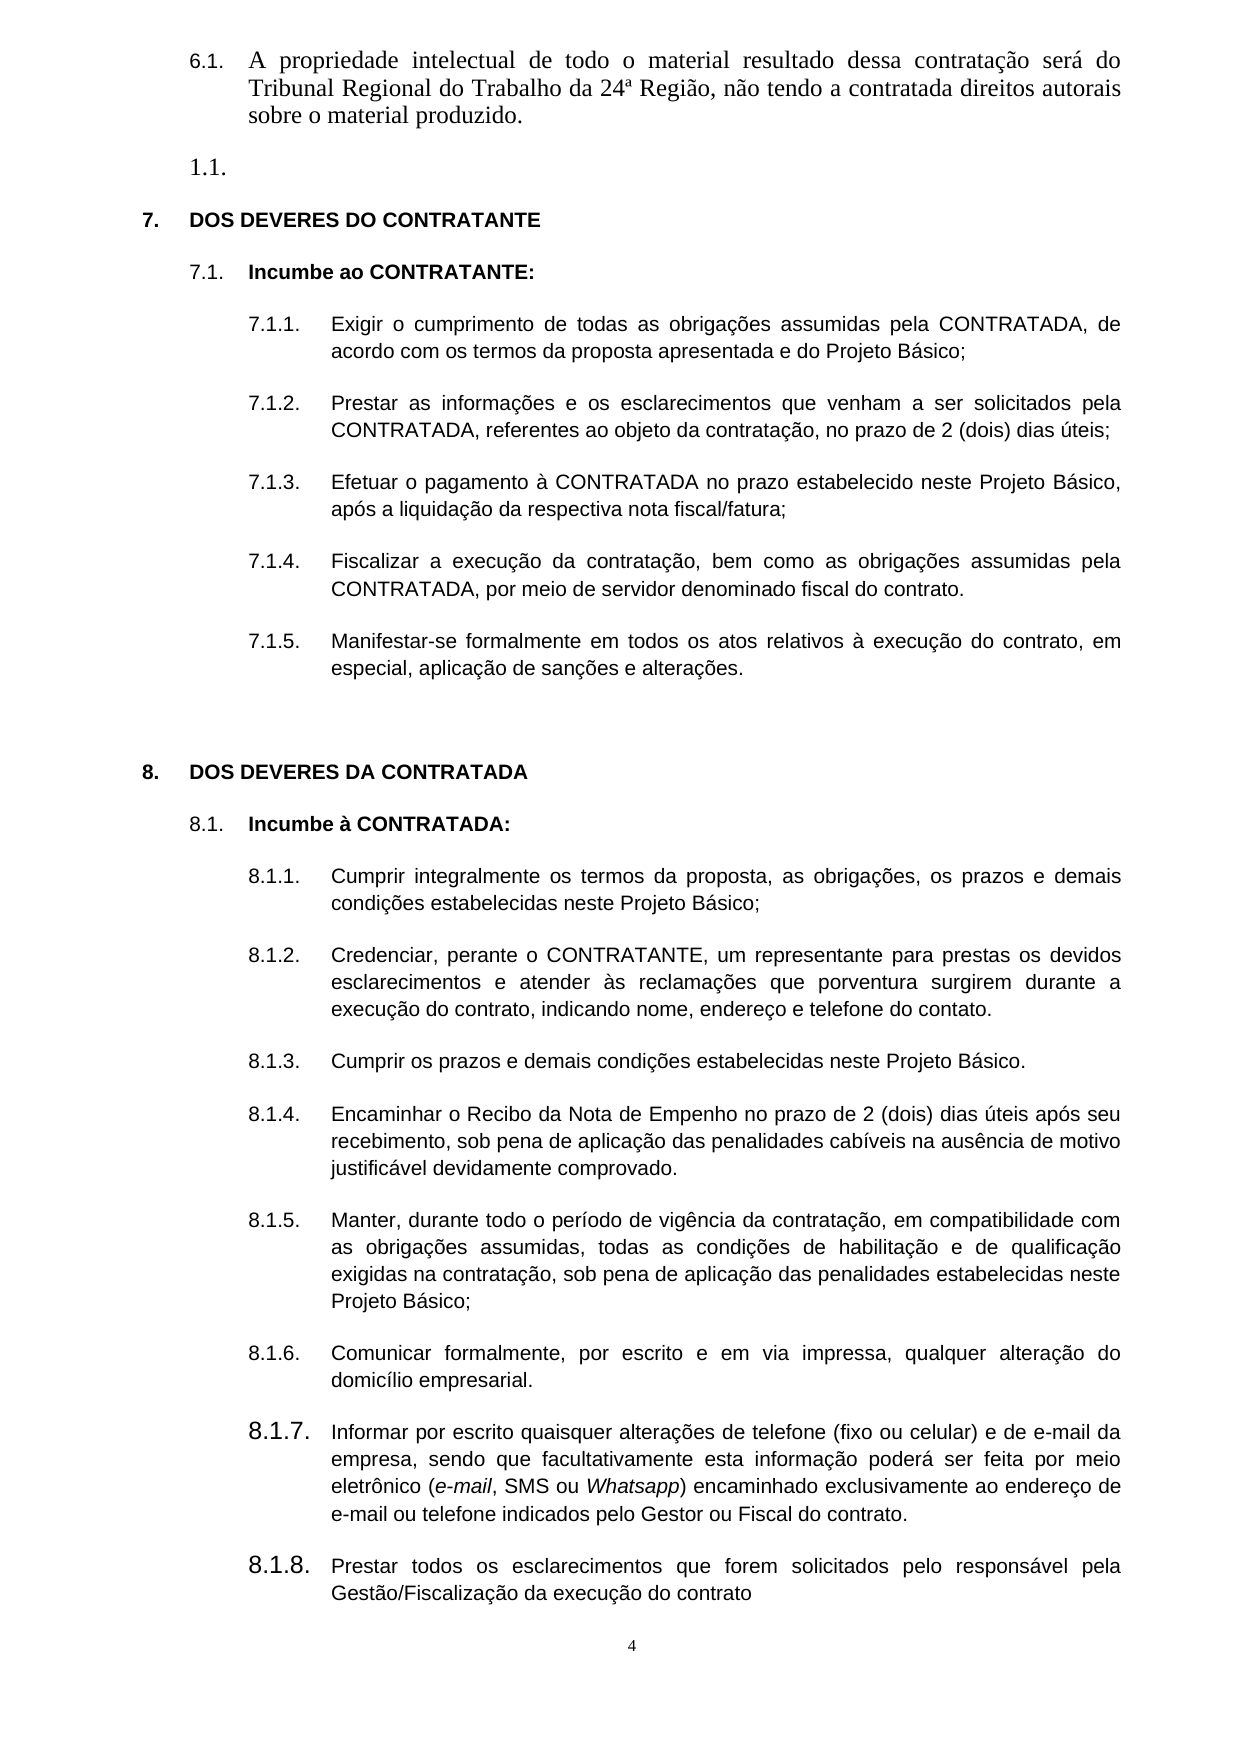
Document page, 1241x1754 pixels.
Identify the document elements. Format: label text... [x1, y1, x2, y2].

list Prestar todos os esclarecimentos que forem solicitados pelo responsável pela Gestão/Fiscalização da execução do contrato [248, 1551, 1122, 1606]
list Informar por escrito quaisquer alterações de telefone (fixo ou celular) e de e-mail da empresa, sendo que facultativamente esta informação poderá ser feita por meio eletrônico (e-mail, SMS ou Whatsapp) encaminhado exclusivamente ao endereço de e-mail ou telefone indicados pelo Gestor ou Fiscal do contrato. [248, 1418, 1122, 1526]
list Incumbe ao CONTRATANTE: [189, 258, 1122, 285]
list Efetuar o pagamento à CONTRATADA no prazo estabelecido neste Projeto Básico, após a liquidação da respectiva nota fiscal/fatura; [248, 468, 1122, 522]
list Cumprir os prazos e demais condições estabelecidas neste Projeto Básico. [248, 1047, 1122, 1074]
list Credenciar, perante o CONTRATANTE, um representante para prestas os devidos esclarecimentos e atender às reclamações que porventura surgirem durante a execução do contrato, indicando nome, endereço e telefone do contato. [248, 941, 1122, 1022]
list Manter, durante todo o período de vigência da contratação, em compatibilidade com as obrigações assumidas, todas as condições de habilitação e de qualificação exigidas na contratação, sob pena de aplicação das penalidades estabelecidas neste Projeto Básico; [248, 1206, 1122, 1314]
list Comunicar formalmente, por escrito e em via impressa, qualquer alteração do domicílio empresarial. [248, 1339, 1122, 1393]
list DOS DEVERES DA CONTRATADA [142, 758, 1122, 785]
list DOS DEVERES DO CONTRATANTE [142, 206, 1122, 233]
list Manifestar-se formalmente em todos os atos relativos à execução do contrato, em especial, aplicação de sanções e alterações. [248, 626, 1122, 681]
list Exigir o cumprimento de todas as obrigações assumidas pela CONTRATADA, de acordo com os termos da proposta apresentada e do Projeto Básico; [248, 310, 1122, 364]
list Cumprir integralmente os termos da proposta, as obrigações, os prazos e demais condições estabelecidas neste Projeto Básico; [248, 862, 1122, 916]
list Encaminhar o Recibo da Nota de Empenho no prazo de 2 (dois) dias úteis após seu recebimento, sob pena de aplicação das penalidades cabíveis na ausência de motivo justificável devidamente comprovado. [248, 1099, 1122, 1181]
list Prestar as informações e os esclarecimentos que venham a ser solicitados pela CONTRATADA, referentes ao objeto da contratação, no prazo de 2 (dois) dias úteis; [248, 389, 1122, 443]
list A propriedade intelectual de todo o material resultado dessa contratação será do Tribunal Regional do Trabalho da 24ª Região, não tendo a contratada direitos autorais sobre o material produzido. [189, 47, 1122, 128]
list Fiscalizar a execução da contratação, bem como as obrigações assumidas pela CONTRATADA, por meio de servidor denominado fiscal do contrato. [248, 547, 1122, 601]
list Incumbe à CONTRATADA: [189, 810, 1122, 837]
